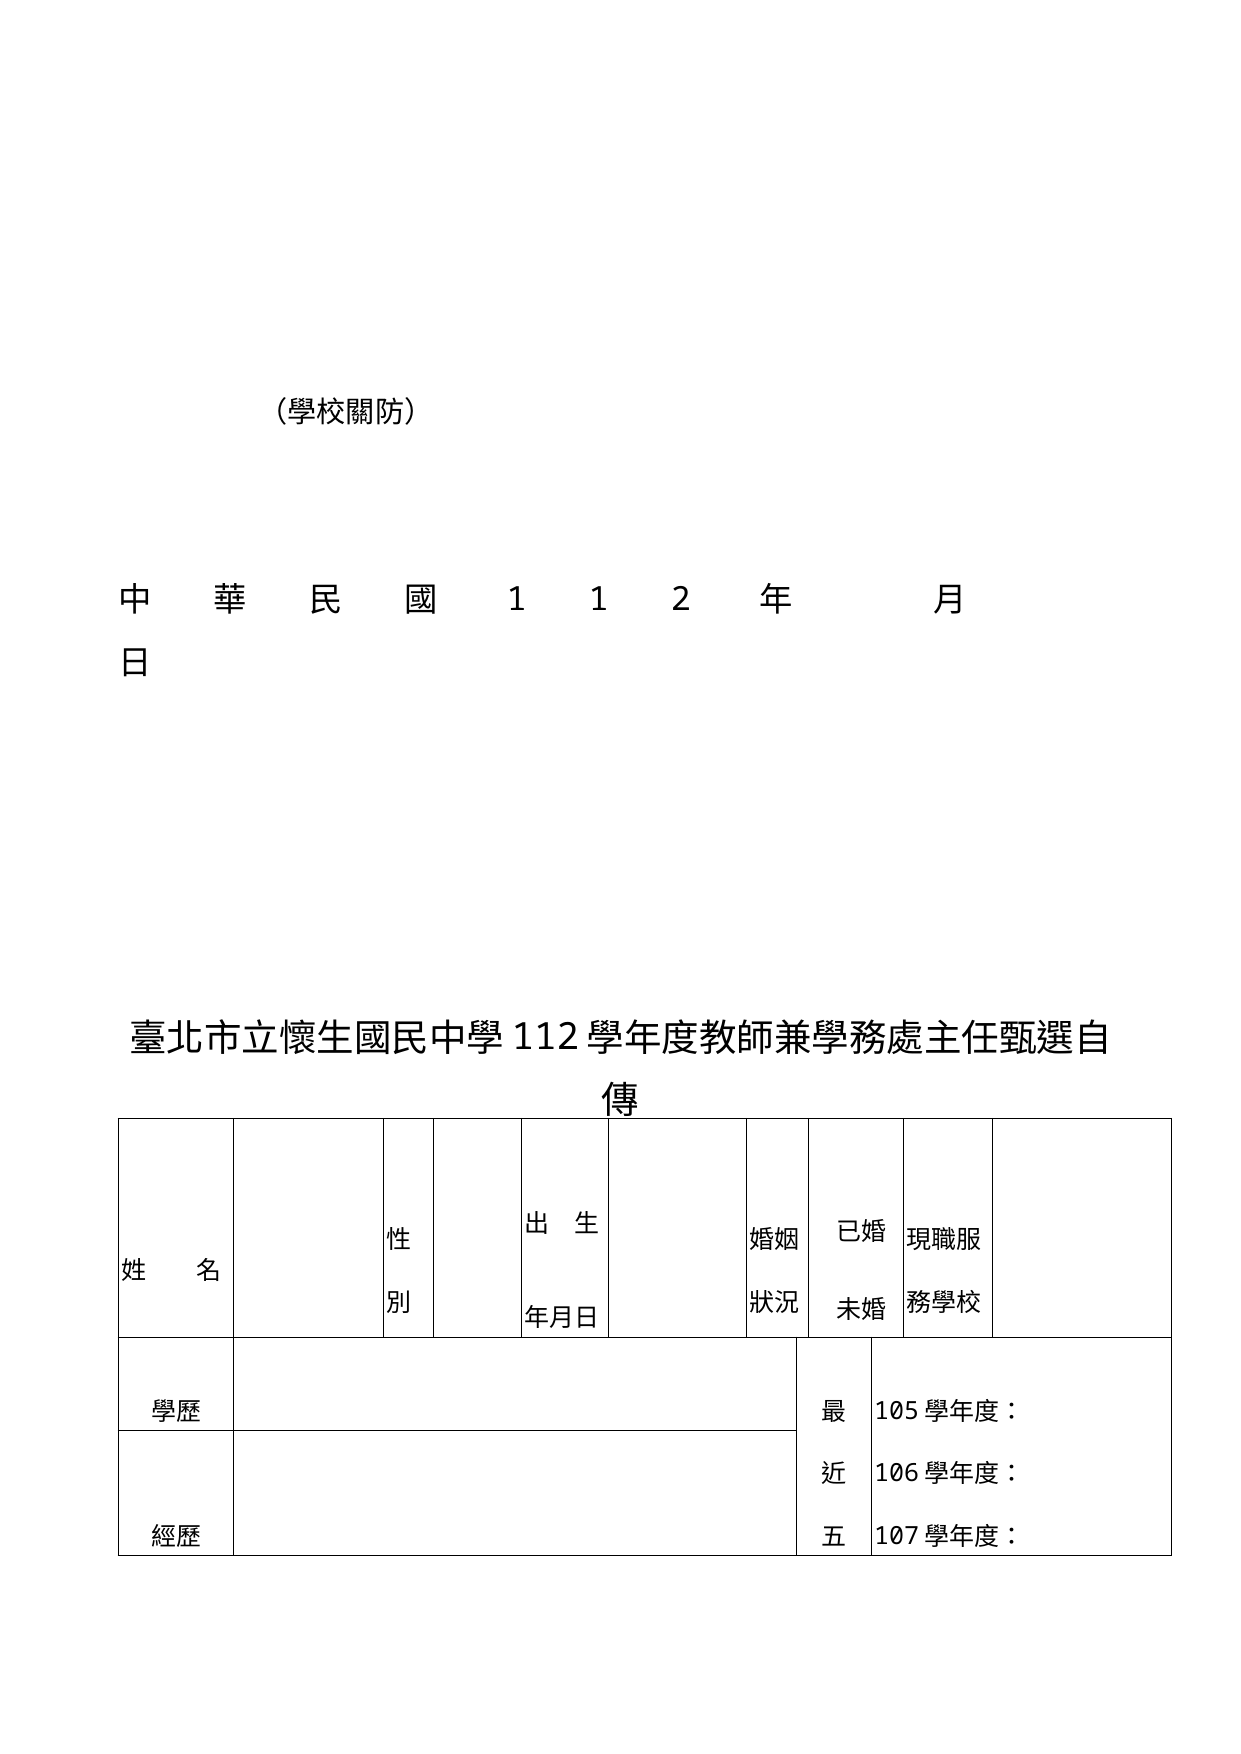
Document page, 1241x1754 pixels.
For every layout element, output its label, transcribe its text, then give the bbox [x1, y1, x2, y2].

table_header 姓 名 [119, 1119, 233, 1337]
table_cell 105學年度： 106學年度： 107學年度： 108學年度： 109學年度： [872, 1338, 1171, 1555]
text 中華民國112年 月 日 [118, 555, 1122, 680]
table_header [993, 1119, 1171, 1337]
text 臺北市立懷生國民中學112學年度教師兼學務處主任甄選自傳 [118, 993, 1122, 1118]
table_cell [234, 1338, 796, 1430]
table_cell 最 近 五 年 考 績 [797, 1338, 871, 1555]
table_header [434, 1119, 521, 1337]
table_header 性別 [384, 1119, 433, 1337]
table_header 出 生 年月日 [522, 1119, 608, 1337]
table_header 現職服務學校 [904, 1119, 992, 1337]
table_header 已婚 未婚 [809, 1119, 903, 1337]
table_cell [234, 1431, 796, 1555]
table_header [234, 1119, 383, 1337]
table_header 婚姻狀況 [747, 1119, 808, 1337]
table_cell 經歷 [119, 1431, 233, 1555]
table_header [609, 1119, 746, 1337]
text （學校關防） [118, 368, 1122, 430]
table_cell 學歷 [119, 1338, 233, 1430]
